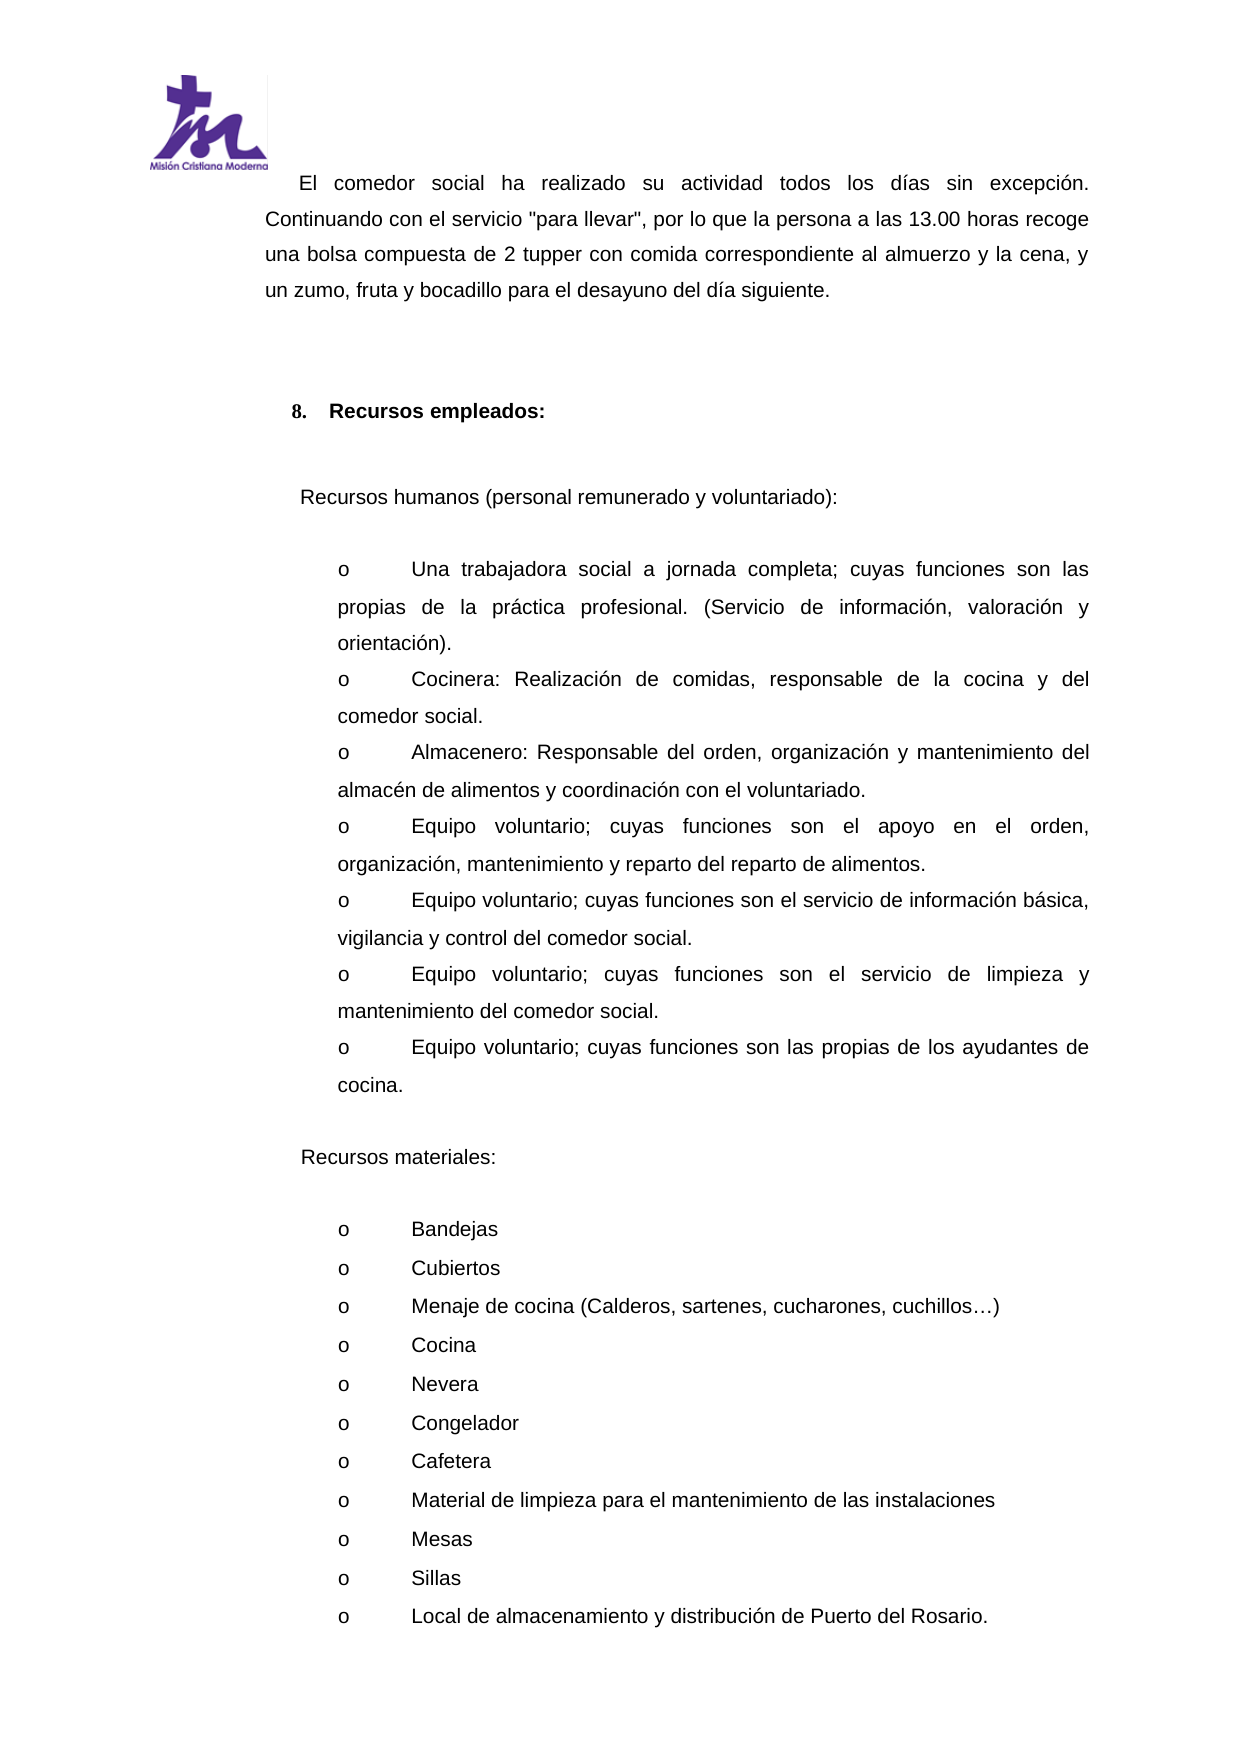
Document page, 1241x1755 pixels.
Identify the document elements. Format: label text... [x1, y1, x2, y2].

list Cocina [337, 1333, 1090, 1359]
list Bandejas [337, 1217, 1090, 1243]
list Mesas [337, 1527, 1090, 1553]
list Equipo voluntario; cuyas funciones son el apoyo en el orden, organización, mantenimiento y reparto del reparto de alimentos. [337, 814, 1090, 876]
list Sillas [337, 1566, 1090, 1591]
list Una trabajadora social a jornada completa; cuyas funciones son las propias de la práctica profesional. (Servicio de información, valoración y orientación). [337, 557, 1090, 654]
list Cocinera: Realización de comidas, responsable de la cocina y del comedor social. [337, 666, 1090, 728]
list Nevera [337, 1372, 1090, 1398]
list Local de almacenamiento y distribución de Puerto del Rosario. [337, 1604, 1090, 1630]
list Recursos empleados: [291, 399, 1090, 423]
list Cubiertos [337, 1256, 1090, 1281]
list Cafetera [337, 1449, 1090, 1475]
text Recursos materiales: [254, 1145, 1090, 1169]
text El comedor social ha realizado su actividad todos los días sin excepción. Continuando con el servicio "para llevar", por lo que la persona a las 13.00 horas recoge una bolsa compuesta de 2 tupper con comida correspondiente al almuerzo y la cena, y un zumo, fruta y bocadillo para el desayuno del día siguiente. [265, 170, 1090, 302]
list Equipo voluntario; cuyas funciones son el servicio de información básica, vigilancia y control del comedor social. [337, 888, 1090, 949]
list Material de limpieza para el mantenimiento de las instalaciones [337, 1488, 1090, 1514]
list Equipo voluntario; cuyas funciones son el servicio de limpieza y mantenimiento del comedor social. [337, 961, 1090, 1023]
list Equipo voluntario; cuyas funciones son las propias de los ayudantes de cocina. [337, 1035, 1090, 1097]
text Recursos humanos (personal remunerado y voluntariado): [225, 485, 1090, 509]
list Congelador [337, 1411, 1090, 1436]
list Almacenero: Responsable del orden, organización y mantenimiento del almacén de alimentos y coordinación con el voluntariado. [337, 740, 1090, 802]
list Menaje de cocina (Calderos, sartenes, cucharones, cuchillos…) [337, 1294, 1090, 1320]
